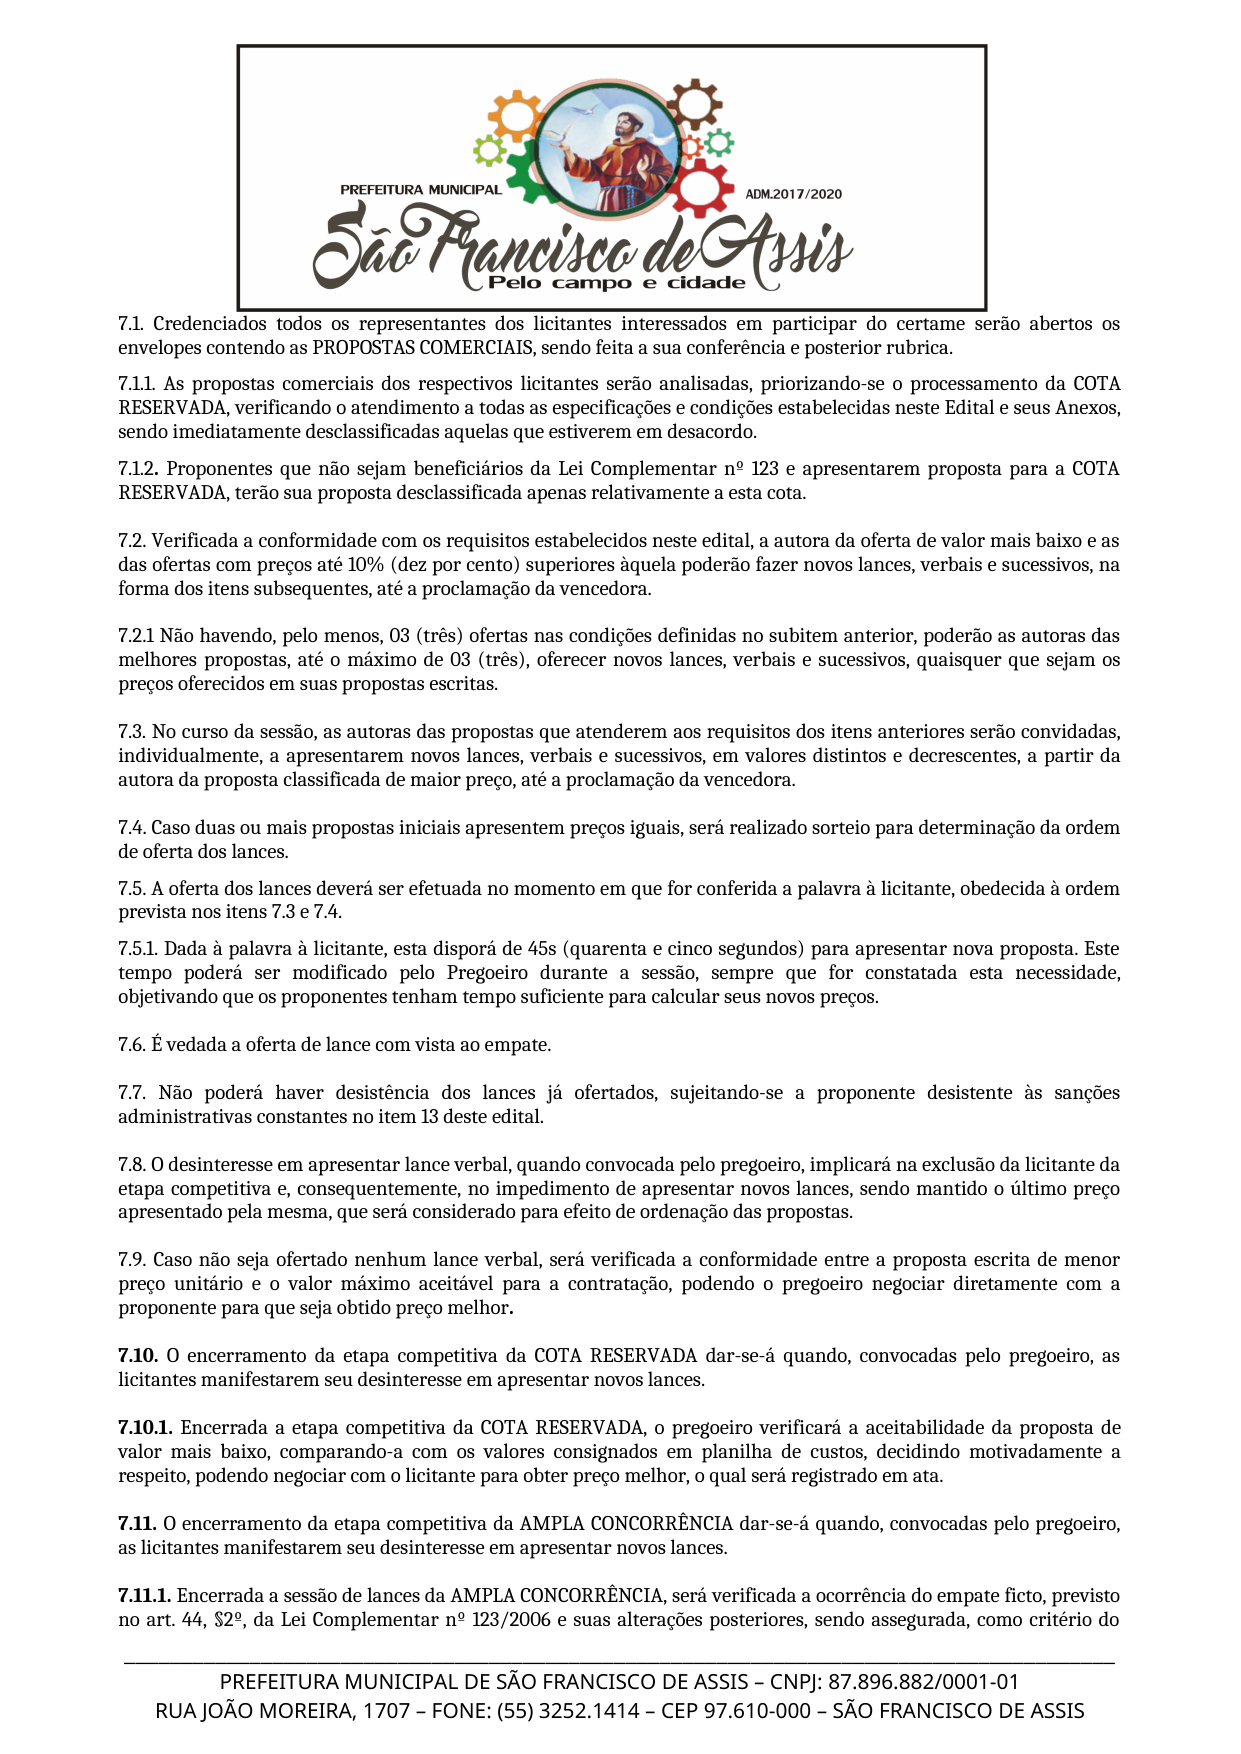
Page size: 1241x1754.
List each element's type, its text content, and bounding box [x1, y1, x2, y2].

text 7.1.1. As propostas comerciais dos respectivos licitantes serão analisadas, priorizando-se o processamento da COTA RESERVADA, verificando o atendimento a todas as especificações e condições estabelecidas neste Edital e seus Anexos, sendo imediatamente desclassificadas aquelas que estiverem em desacordo. [118, 372, 1122, 444]
text 7.1.2. Proponentes que não sejam beneficiários da Lei Complementar nº 123 e apresentarem proposta para a COTA RESERVADA, terão sua proposta desclassificada apenas relativamente a esta cota. [118, 456, 1122, 504]
text 7.10. O encerramento da etapa competitiva da COTA RESERVADA dar-se-á quando, convocadas pelo pregoeiro, as licitantes manifestarem seu desinteresse em apresentar novos lances. [118, 1344, 1122, 1392]
text 7.7. Não poderá haver desistência dos lances já ofertados, sujeitando-se a proponente desistente às sanções administrativas constantes no item 13 deste edital. [118, 1080, 1122, 1128]
text 7.3. No curso da sessão, as autoras das propostas que atenderem aos requisitos dos itens anteriores serão convidadas, individualmente, a apresentarem novos lances, verbais e sucessivos, em valores distintos e decrescentes, a partir da autora da proposta classificada de maior preço, até a proclamação da vencedora. [118, 720, 1122, 792]
text 7.2. Verificada a conformidade com os requisitos estabelecidos neste edital, a autora da oferta de valor mais baixo e as das ofertas com preços até 10% (dez por cento) superiores àquela poderão fazer novos lances, verbais e sucessivos, na forma dos itens subsequentes, até a proclamação da vencedora. [118, 528, 1122, 600]
text 7.8. O desinteresse em apresentar lance verbal, quando convocada pelo pregoeiro, implicará na exclusão da licitante da etapa competitiva e, consequentemente, no impedimento de apresentar novos lances, sendo mantido o último preço apresentado pela mesma, que será considerado para efeito de ordenação das propostas. [118, 1152, 1122, 1224]
text 7.4. Caso duas ou mais propostas iniciais apresentem preços iguais, será realizado sorteio para determinação da ordem de oferta dos lances. [118, 816, 1122, 864]
text 7.6. É vedada a oferta de lance com vista ao empate. [118, 1032, 1122, 1056]
text 7.9. Caso não seja ofertado nenhum lance verbal, será verificada a conformidade entre a proposta escrita de menor preço unitário e o valor máximo aceitável para a contratação, podendo o pregoeiro negociar diretamente com a proponente para que seja obtido preço melhor. [118, 1248, 1122, 1320]
text 7.5. A oferta dos lances deverá ser efetuada no momento em que for conferida a palavra à licitante, obedecida à ordem prevista nos itens 7.3 e 7.4. [118, 876, 1122, 924]
text 7.10.1. Encerrada a etapa competitiva da COTA RESERVADA, o pregoeiro verificará a aceitabilidade da proposta de valor mais baixo, comparando-a com os valores consignados em planilha de custos, decidindo motivadamente a respeito, podendo negociar com o licitante para obter preço melhor, o qual será registrado em ata. [118, 1416, 1122, 1488]
text 7.11.1. Encerrada a sessão de lances da AMPLA CONCORRÊNCIA, será verificada a ocorrência do empate ficto, previsto no art. 44, §2º, da Lei Complementar nº 123/2006 e suas alterações posteriores, sendo assegurada, como critério do [118, 1583, 1122, 1631]
text 7.1. Credenciados todos os representantes dos licitantes interessados em participar do certame serão abertos os envelopes contendo as PROPOSTAS COMERCIAIS, sendo feita a sua conferência e posterior rubrica. [118, 312, 1122, 359]
text 7.11. O encerramento da etapa competitiva da AMPLA CONCORRÊNCIA dar-se-á quando, convocadas pelo pregoeiro, as licitantes manifestarem seu desinteresse em apresentar novos lances. [118, 1512, 1122, 1559]
text 7.5.1. Dada à palavra à licitante, esta disporá de 45s (quarenta e cinco segundos) para apresentar nova proposta. Este tempo poderá ser modificado pelo Pregoeiro durante a sessão, sempre que for constatada esta necessidade, objetivando que os proponentes tenham tempo suficiente para calcular seus novos preços. [118, 937, 1122, 1008]
text 7.2.1 Não havendo, pelo menos, 03 (três) ofertas nas condições definidas no subitem anterior, poderão as autoras das melhores propostas, até o máximo de 03 (três), oferecer novos lances, verbais e sucessivos, quaisquer que sejam os preços oferecidos em suas propostas escritas. [118, 624, 1122, 696]
